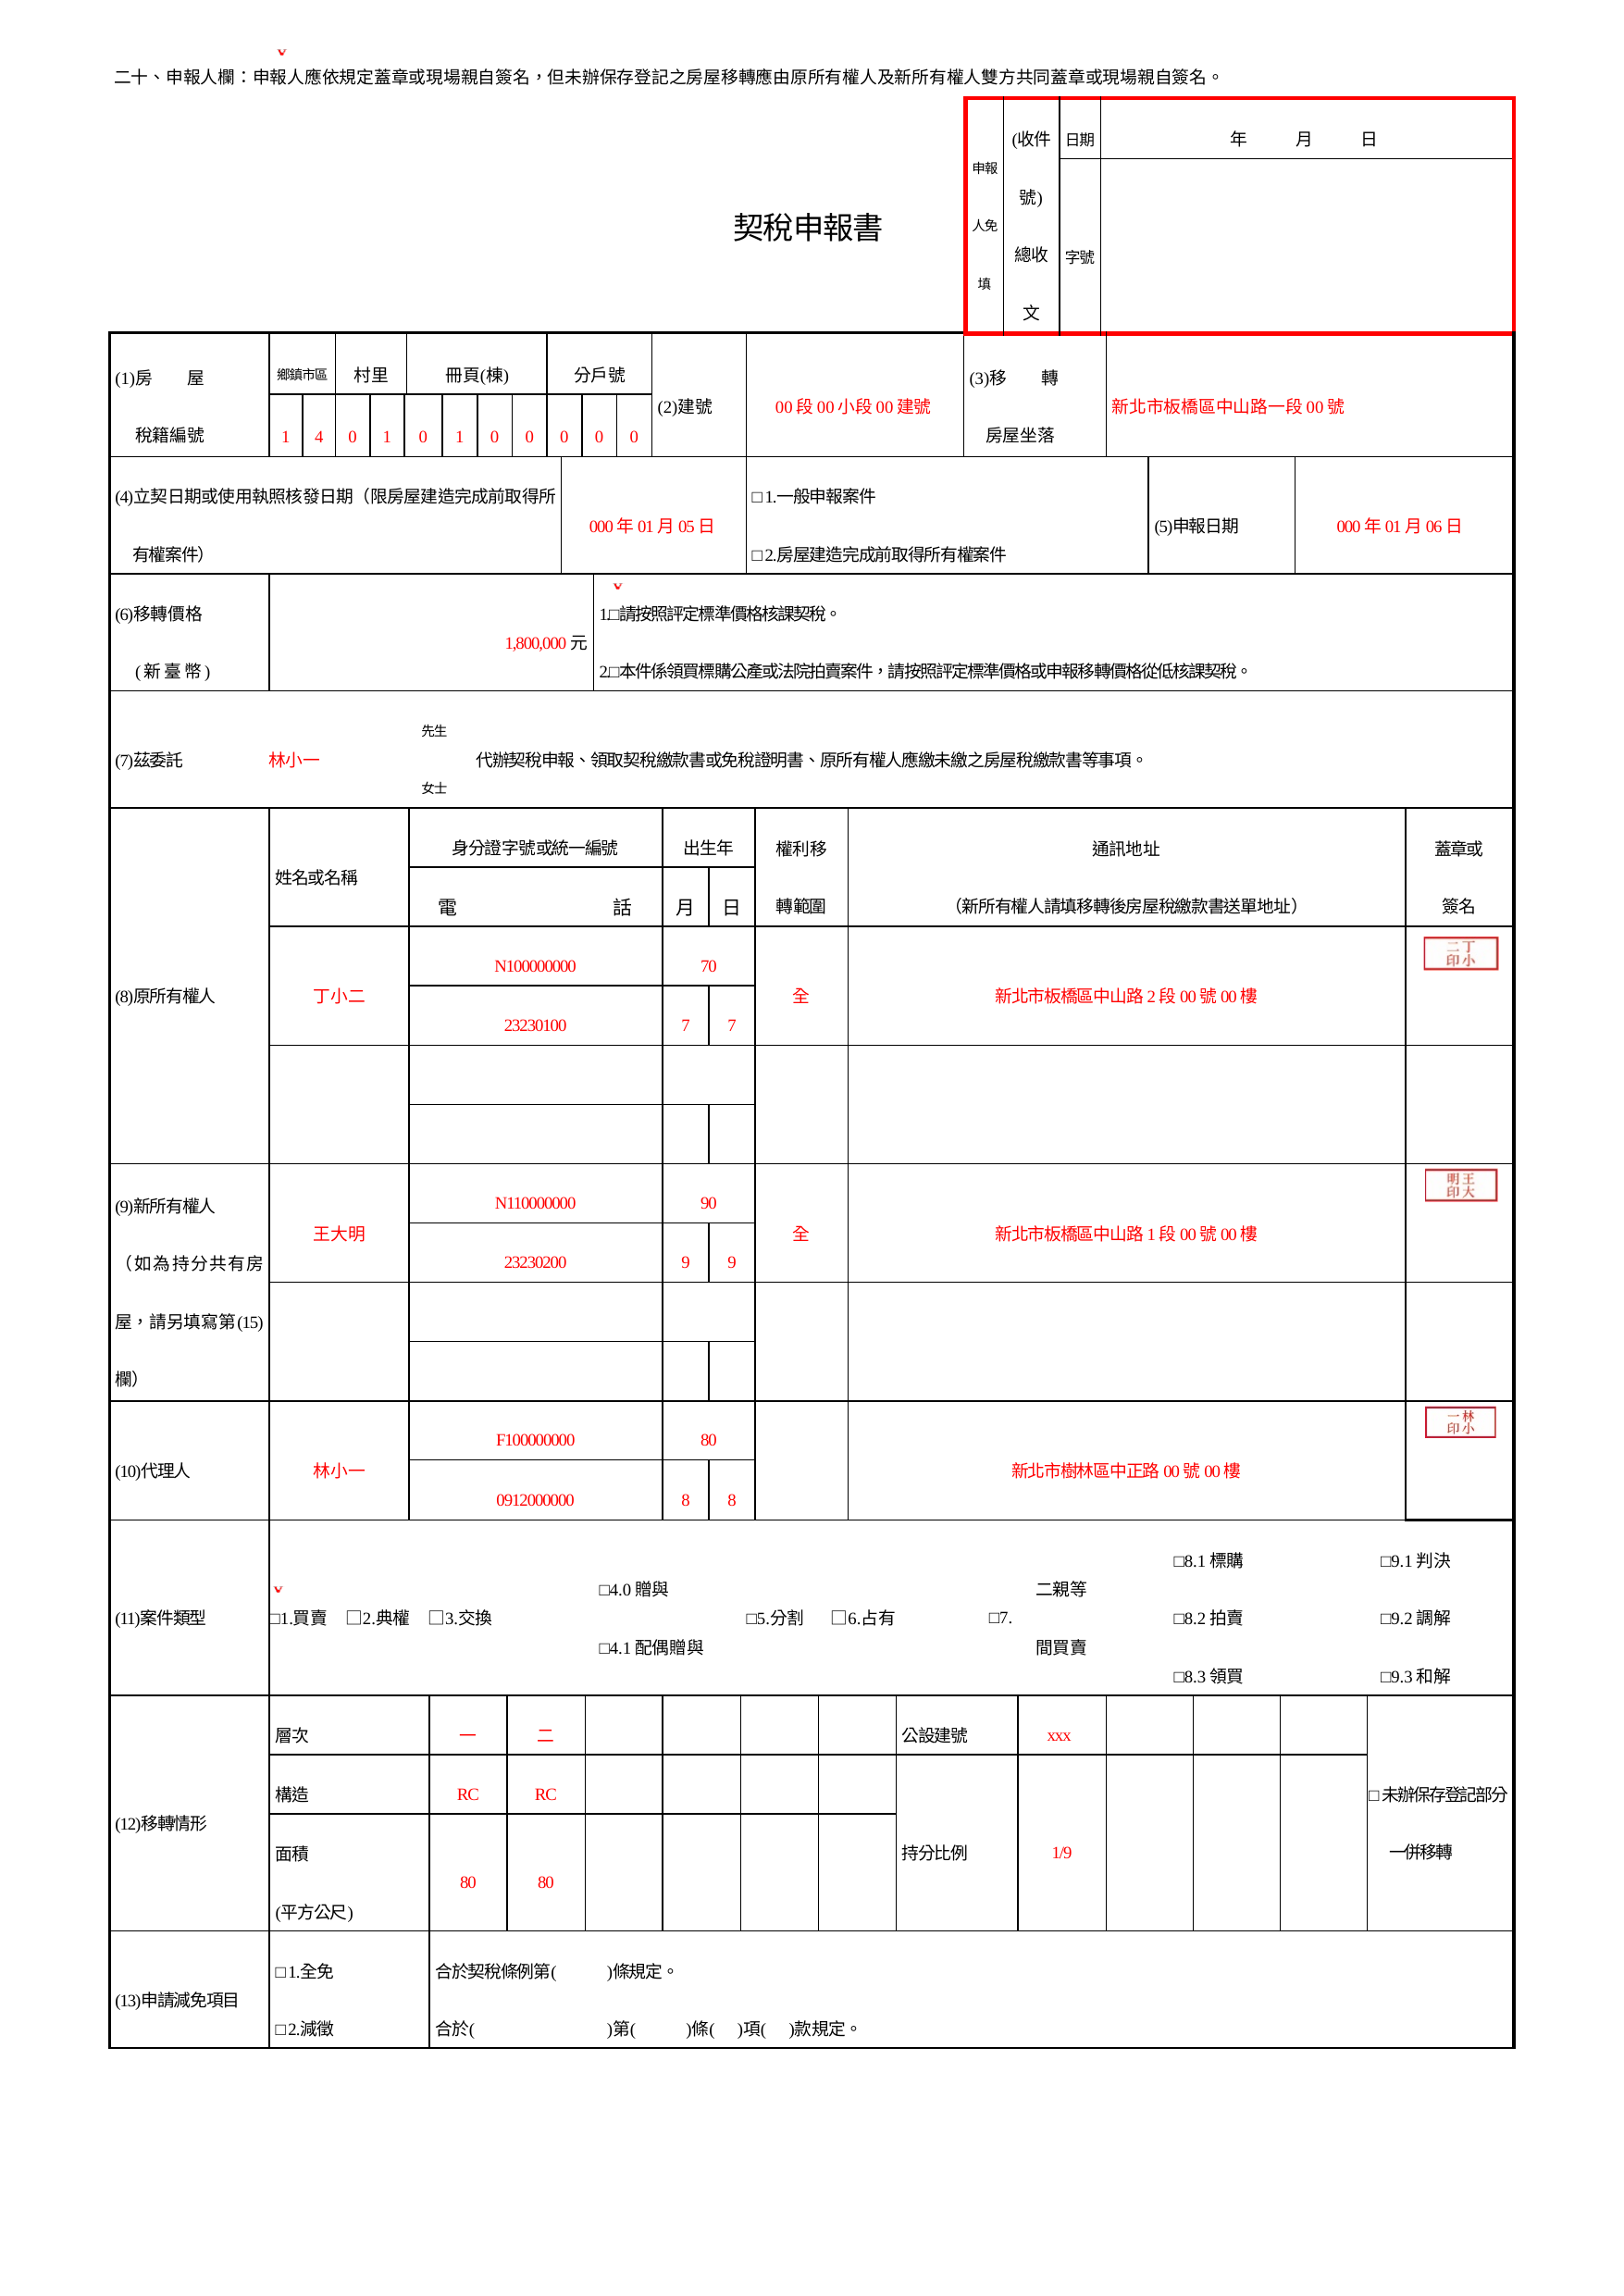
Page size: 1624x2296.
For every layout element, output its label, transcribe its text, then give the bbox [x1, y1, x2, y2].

table_cell 00段00小段00建號 [747, 334, 963, 455]
table_cell 23230100 [410, 987, 662, 1044]
table_cell 8 [663, 1460, 708, 1519]
table_cell (2)建號 [652, 334, 746, 455]
table_cell [741, 1756, 818, 1813]
table_cell RC [508, 1756, 585, 1813]
table_cell [756, 1046, 848, 1163]
table_cell [710, 1342, 754, 1400]
table_cell [410, 1046, 662, 1103]
table_cell □ 1.全免 □ 2.減徵 [270, 1931, 428, 2047]
table_cell □5.分割 □6.占有 [746, 1520, 966, 1694]
table_cell [741, 1815, 818, 1930]
table_cell 80 [663, 1402, 754, 1459]
table_cell 70 [663, 927, 754, 985]
table_cell 二 [508, 1696, 585, 1754]
table_cell (4)立契日期或使用執照核發日期（限房屋建造完成前取得所有權案件） [111, 457, 561, 573]
table_cell [1407, 1046, 1512, 1163]
table_cell 合於契稅條例第( )條規定。 合於( )第( )條( )項( )款規定。 [430, 1931, 1512, 2047]
table_cell 000年01 月06日 [1295, 457, 1512, 573]
table_cell 一 [430, 1696, 506, 1754]
table_cell N100000000 [410, 927, 662, 985]
table_cell [819, 1815, 896, 1930]
table_cell [410, 1283, 662, 1341]
table_cell 0 [336, 395, 369, 455]
table_cell [270, 1046, 408, 1163]
table_cell [663, 1815, 740, 1930]
table_cell [663, 1105, 708, 1163]
table_cell 23230200 [410, 1223, 662, 1282]
table_cell 80 [430, 1815, 506, 1930]
table_cell 全 [756, 927, 848, 1044]
table_cell 0 [513, 395, 546, 455]
table_cell [1281, 1696, 1367, 1754]
table_cell 9 [663, 1223, 708, 1282]
table_cell 0912000000 [410, 1460, 662, 1519]
table_cell [663, 1696, 740, 1754]
table_cell 1 [270, 395, 302, 455]
table_cell 林小一 [270, 1402, 408, 1519]
table_cell 4 [304, 395, 335, 455]
table_cell 8 [710, 1460, 754, 1519]
table_cell 90 [663, 1164, 754, 1222]
table_cell 1 [443, 395, 477, 455]
table_cell [663, 1283, 754, 1341]
table_cell [586, 1756, 662, 1813]
table_cell □9.1判決 □9.2調解 □9.3和解 [1314, 1520, 1512, 1694]
table_cell 公設建號 [897, 1696, 1017, 1754]
table_header [109, 96, 651, 331]
table_cell xxx [1019, 1696, 1106, 1754]
table_cell 1,800,000元 [270, 575, 593, 690]
table_cell 0 [548, 395, 581, 455]
table_cell 7 [663, 987, 708, 1044]
table_cell [819, 1696, 896, 1754]
table_cell F100000000 [410, 1402, 662, 1459]
table_cell [586, 1815, 662, 1930]
text 二十、申報人欄：申報人應依規定蓋章或現場親自簽名，但未辦保存登記之房屋移轉應由原所有權人及新所有權人雙方共同蓋章或現場親自簽名。 [114, 38, 1514, 95]
table_cell [1407, 1283, 1512, 1400]
table_cell 出生年 [663, 809, 754, 866]
table_cell 電 話 [410, 868, 662, 925]
table_cell [756, 1402, 848, 1519]
table_cell □4.0贈與 □4.1配偶贈與 [599, 1520, 746, 1694]
table_cell [410, 1105, 662, 1163]
table_cell 新北市板橋區中山路1段00號00樓 [849, 1164, 1405, 1282]
table_cell 80 [508, 1815, 585, 1930]
table_cell [1194, 1756, 1280, 1930]
table_cell [1281, 1756, 1367, 1930]
table_cell (12)移轉情形 [111, 1696, 268, 1930]
table_cell □ 未辦保存登記部分一併移轉 [1368, 1696, 1512, 1930]
table_header (收件號) 總收文 [1004, 100, 1059, 331]
table_cell 0 [617, 395, 651, 455]
table_cell 字號 [1060, 159, 1100, 331]
table_cell 層次 [270, 1696, 428, 1754]
table_cell 蓋章或 簽名 [1407, 809, 1512, 925]
table_cell [849, 1283, 1405, 1400]
table_cell (3)移 轉 房屋坐落 [964, 336, 1106, 455]
table_cell [410, 1342, 662, 1400]
table_cell 7 [710, 987, 754, 1044]
table_cell 王大明 [270, 1164, 408, 1282]
table_cell N110000000 [410, 1164, 662, 1222]
table_cell (9)新所有權人 （如為持分共有房屋，請另填寫第(15)欄） [111, 1164, 268, 1400]
table_cell [270, 1283, 408, 1400]
table_cell 先生 女士 [421, 691, 470, 807]
table_cell (1)房 屋 稅籍編號 [111, 334, 268, 455]
table_cell [710, 1105, 754, 1163]
table_cell □1.買賣 □2.典權 □3.交換 [270, 1520, 599, 1694]
table_cell [586, 1696, 662, 1754]
table_cell 月 [663, 868, 708, 925]
table_cell RC [430, 1756, 506, 1813]
table_cell (10)代理人 [111, 1402, 268, 1519]
table_cell [849, 1046, 1405, 1163]
table_cell (7)茲委託 林小一 [111, 691, 421, 807]
table_cell □8.1標購 □8.2拍賣 □8.3領買 [1157, 1520, 1314, 1694]
table_cell (11)案件類型 [111, 1520, 268, 1694]
table_cell [741, 1696, 818, 1754]
table_cell [1107, 1696, 1193, 1754]
table_cell [1407, 1164, 1512, 1282]
table_cell 1.□請按照評定標準價格核課契稅。 2.□本件係領買標購公產或法院拍賣案件，請按照評定標準價格或申報移轉價格從低核課契稅。 [594, 575, 1512, 690]
table_cell 1/9 [1019, 1756, 1106, 1930]
table_cell 9 [710, 1223, 754, 1282]
table_cell □ 1.一般申報案件 □ 2.房屋建造完成前取得所有權案件 [747, 457, 1147, 573]
table_cell [1194, 1696, 1280, 1754]
table_cell [663, 1342, 708, 1400]
table_cell 0 [583, 395, 616, 455]
table_header 申報人免填 [968, 100, 1003, 331]
table_cell 村里 [336, 334, 406, 393]
table_cell 面積 (平方公尺) [270, 1815, 428, 1930]
table_header 日期 [1060, 100, 1100, 158]
table_header 契稅申報書 [651, 96, 963, 331]
table_cell 0 [478, 395, 512, 455]
table_cell 新北市板橋區中山路2段00號00樓 [849, 927, 1405, 1044]
table_cell (13)申請減免項目 [111, 1931, 268, 2047]
table_cell 新北市板橋區中山路一段00號 [1107, 336, 1512, 455]
table_cell 分戶號 [548, 334, 651, 393]
table_cell 日 [710, 868, 754, 925]
table_cell [1107, 1756, 1193, 1930]
table_cell [756, 1283, 848, 1400]
table_cell 通訊地址 （新所有權人請填移轉後房屋稅繳款書送單地址） [849, 809, 1405, 925]
table_cell [663, 1756, 740, 1813]
table_cell 構造 [270, 1756, 428, 1813]
table_cell 丁小二 [270, 927, 408, 1044]
table_cell 000年01月05日 [562, 457, 746, 573]
table_header 年 月 日 [1101, 100, 1512, 158]
table_cell 新北市樹林區中正路00號00樓 [849, 1402, 1405, 1519]
table_cell 1 [371, 395, 403, 455]
table_cell [819, 1756, 896, 1813]
table_cell 鄉鎮市區 [270, 334, 335, 393]
table_cell 0 [405, 395, 441, 455]
table_cell (5)申報日期 [1149, 457, 1295, 573]
table_cell 冊頁(棟) [407, 334, 546, 393]
table_cell □7. [966, 1520, 1035, 1694]
table_cell 身分證字號或統一編號 [410, 809, 662, 866]
table_cell 二親等 間買賣 [1035, 1520, 1156, 1694]
table_cell [1407, 1402, 1512, 1519]
table_cell [1101, 159, 1512, 331]
table_cell (6)移轉價格 (新臺幣) [111, 575, 268, 690]
table_cell 持分比例 [897, 1756, 1017, 1930]
table_cell 全 [756, 1164, 848, 1282]
table_cell [663, 1046, 754, 1103]
table_cell [1407, 927, 1512, 1044]
table_cell 姓名或名稱 [270, 809, 408, 925]
table_cell (8)原所有權人 [111, 809, 268, 1163]
table_cell 權利移 轉範圍 [756, 809, 848, 925]
table_cell 代辦契稅申報、領取契稅繳款書或免稅證明書、原所有權人應繳未繳之房屋稅繳款書等事項。 [470, 691, 1512, 807]
